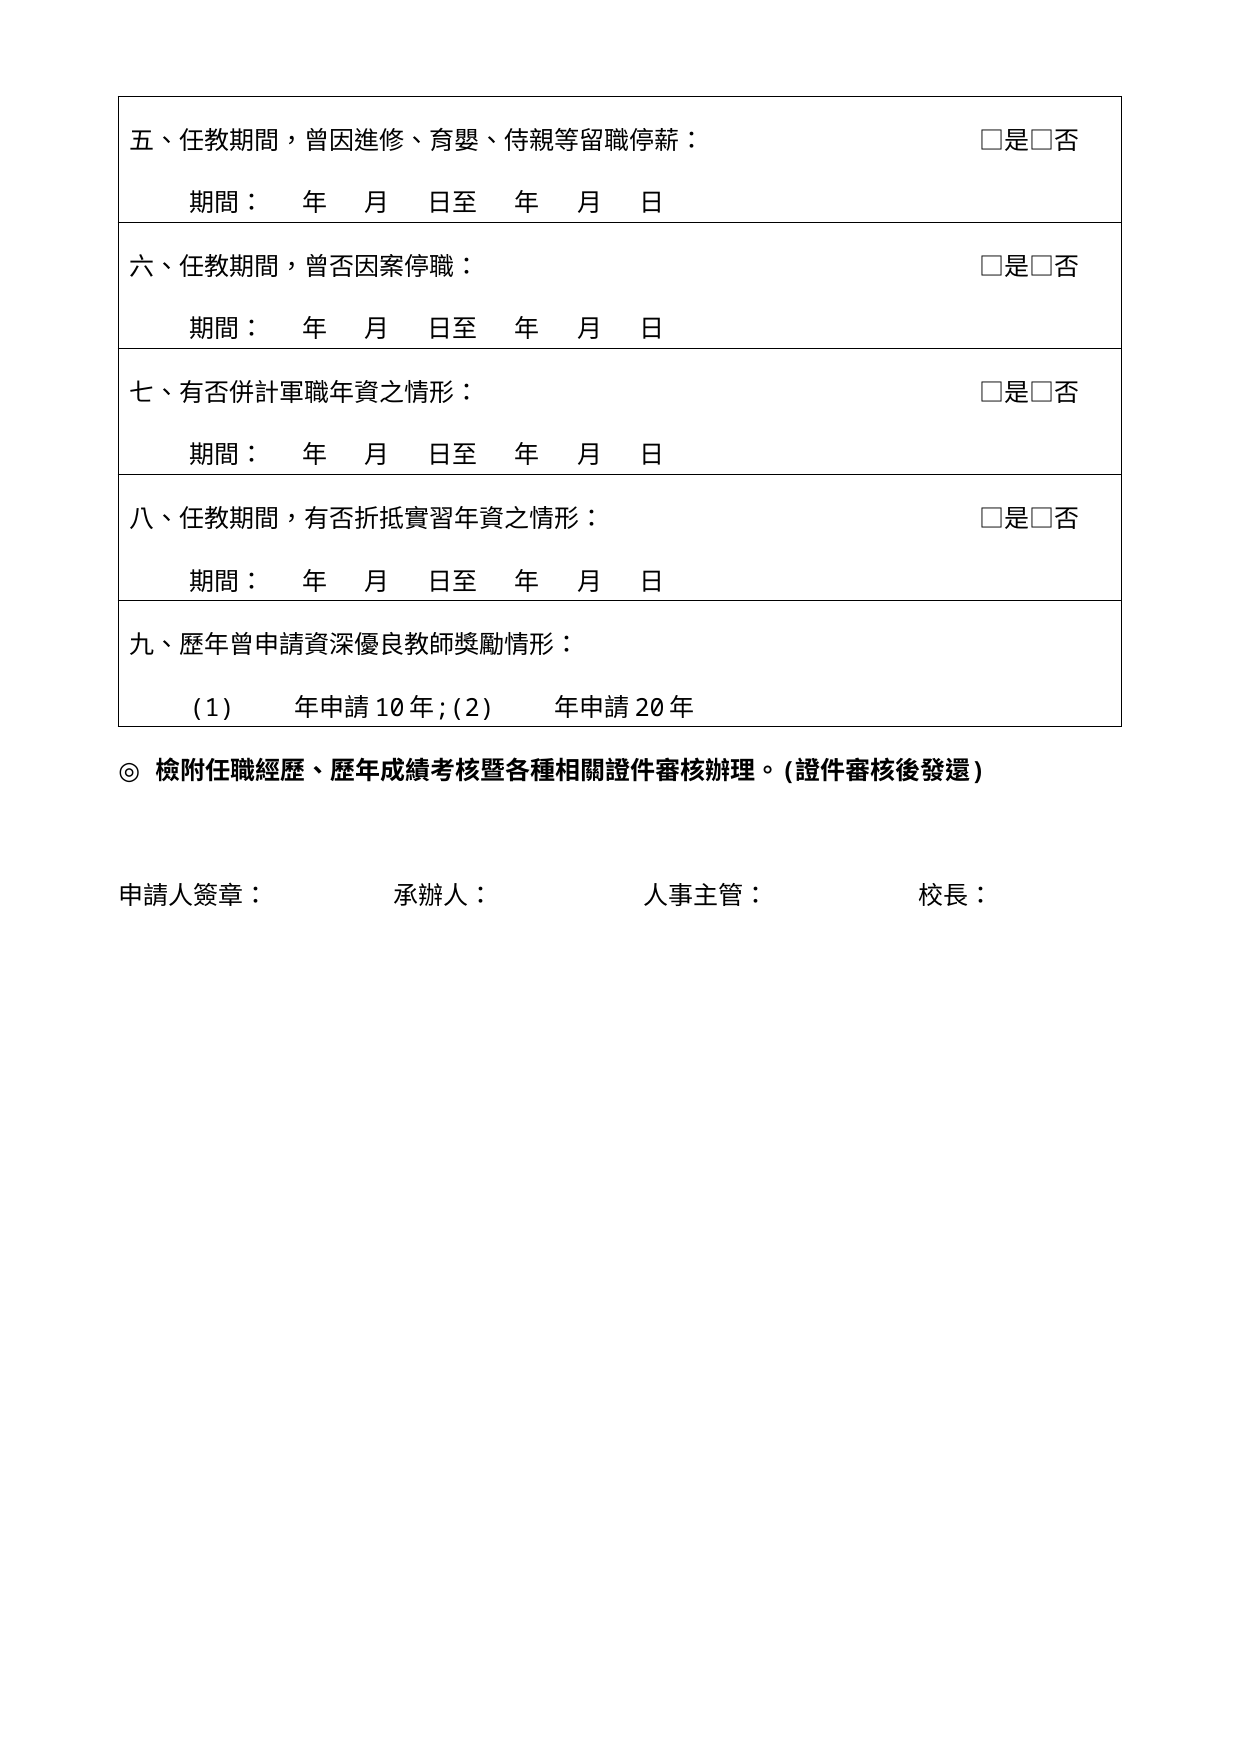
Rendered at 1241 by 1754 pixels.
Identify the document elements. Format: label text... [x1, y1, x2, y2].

table_cell 六、任教期間，曾否因案停職： □是□否 期間： 年 月 日至 年 月 日 [119, 223, 1121, 348]
list 檢附任職經歷、歷年成績考核暨各種相關證件審核辦理。(證件審核後發還) [118, 727, 1122, 789]
table_cell 九、歷年曾申請資深優良教師獎勵情形： (1) 年申請10年;(2) 年申請20年 [119, 601, 1121, 726]
table_cell 七、有否併計軍職年資之情形： □是□否 期間： 年 月 日至 年 月 日 [119, 349, 1121, 474]
text 申請人簽章： 承辦人： 人事主管： 校長： [118, 852, 1122, 914]
table_cell 五、任教期間，曾因進修、育嬰、侍親等留職停薪： □是□否 期間： 年 月 日至 年 月 日 [119, 97, 1121, 222]
table_cell 八、任教期間，有否折抵實習年資之情形： □是□否 期間： 年 月 日至 年 月 日 [119, 475, 1121, 600]
